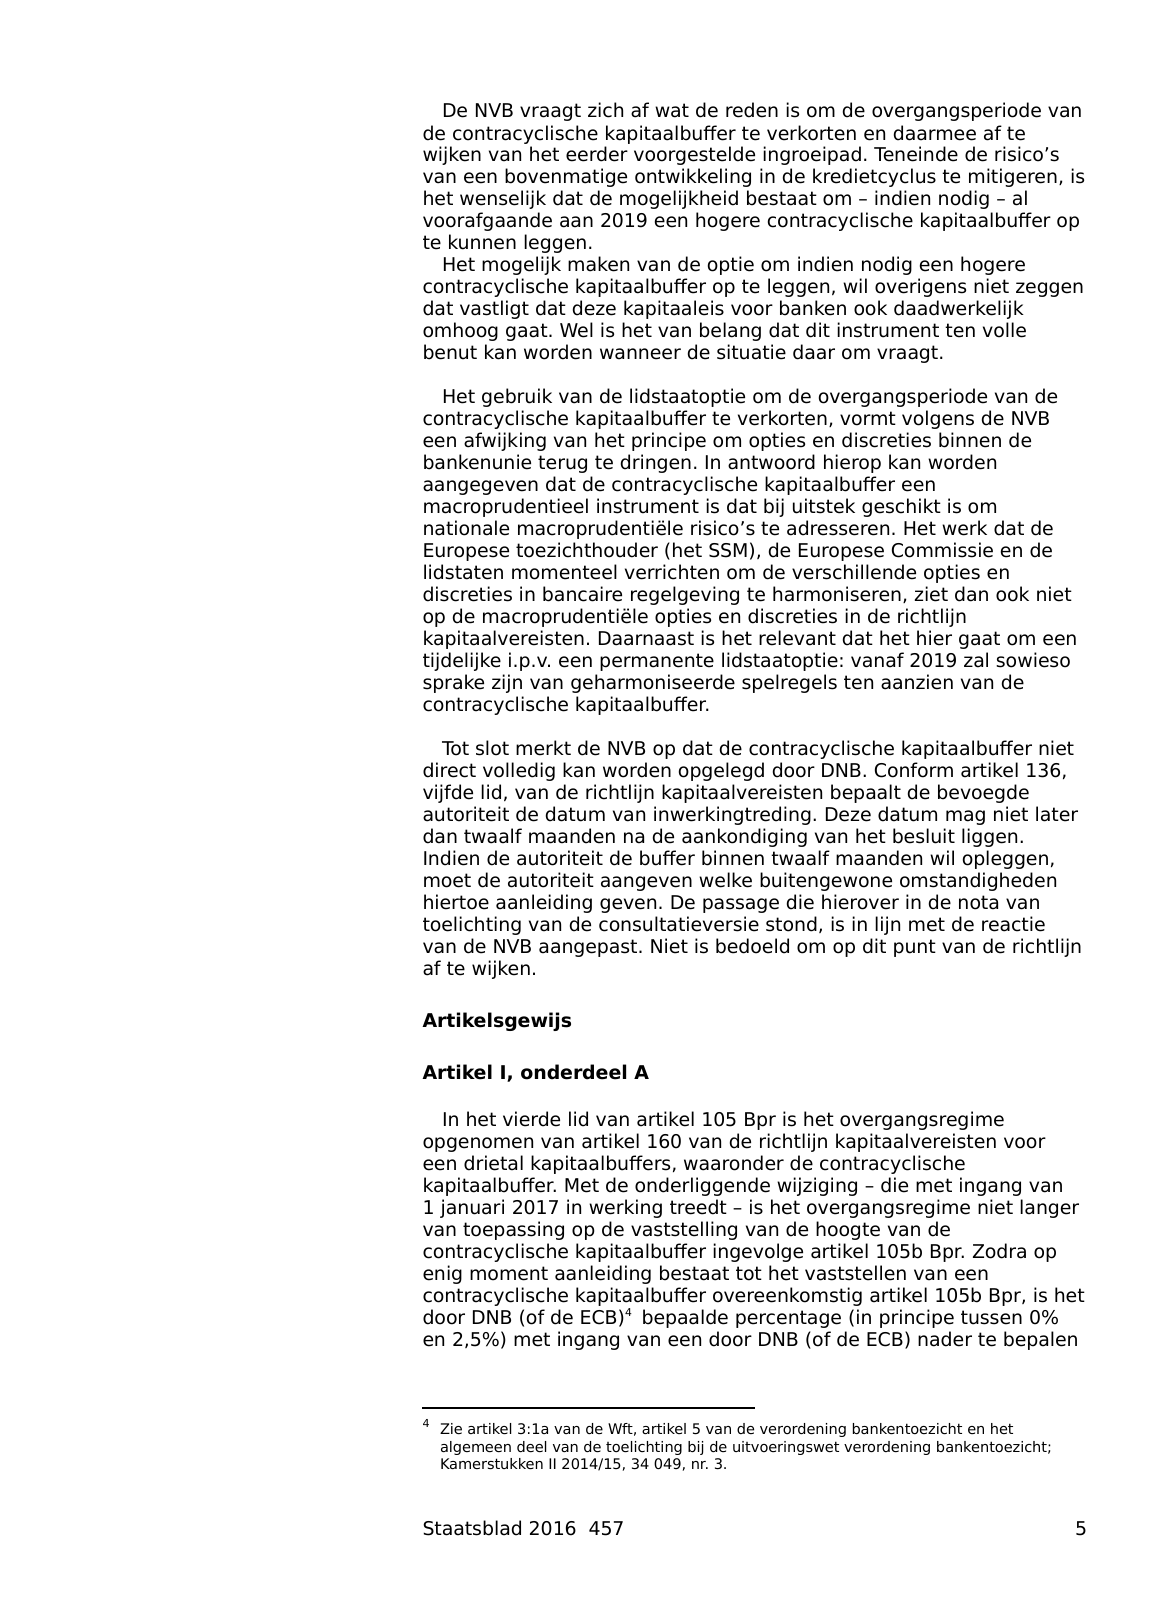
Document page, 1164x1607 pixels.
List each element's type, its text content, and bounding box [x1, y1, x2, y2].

text De NVB vraagt zich af wat de reden is om de overgangsperiode van de contracyclische kapitaalbuffer te verkorten en daarmee af te wijken van het eerder voorgestelde ingroeipad. Teneinde de risico’s van een bovenmatige ontwikkeling in de kredietcyclus te mitigeren, is het wenselijk dat de mogelijkheid bestaat om – indien nodig – al voorafgaande aan 2019 een hogere contracyclische kapitaalbuffer op te kunnen leggen. [422, 100, 1087, 254]
text In het vierde lid van artikel 105 Bpr is het overgangsregime opgenomen van artikel 160 van de richtlijn kapitaalvereisten voor een drietal kapitaalbuffers, waaronder de contracyclische kapitaalbuffer. Met de onderliggende wijziging – die met ingang van 1 januari 2017 in werking treedt – is het overgangsregime niet langer van toepassing op de vaststelling van de hoogte van de contracyclische kapitaalbuffer ingevolge artikel 105b Bpr. Zodra op enig moment aanleiding bestaat tot het vaststellen van een contracyclische kapitaalbuffer overeenkomstig artikel 105b Bpr, is het door DNB (of de ECB) bepaalde percentage (in principe tussen 0% en 2,5%) met ingang van een door DNB (of de ECB) nader te bepalen [422, 1109, 1087, 1351]
text Het gebruik van de lidstaatoptie om de overgangsperiode van de contracyclische kapitaalbuffer te verkorten, vormt volgens de NVB een afwijking van het principe om opties en discreties binnen de bankenunie terug te dringen. In antwoord hierop kan worden aangegeven dat de contracyclische kapitaalbuffer een macroprudentieel instrument is dat bij uitstek geschikt is om nationale macroprudentiële risico’s te adresseren. Het werk dat de Europese toezichthouder (het SSM), de Europese Commissie en de lidstaten momenteel verrichten om de verschillende opties en discreties in bancaire regelgeving te harmoniseren, ziet dan ook niet op de macroprudentiële opties en discreties in de richtlijn kapitaalvereisten. Daarnaast is het relevant dat het hier gaat om een tijdelijke i.p.v. een permanente lidstaatoptie: vanaf 2019 zal sowieso sprake zijn van geharmoniseerde spelregels ten aanzien van de contracyclische kapitaalbuffer. [422, 386, 1087, 716]
text Het mogelijk maken van de optie om indien nodig een hogere contracyclische kapitaalbuffer op te leggen, wil overigens niet zeggen dat vastligt dat deze kapitaaleis voor banken ook daadwerkelijk omhoog gaat. Wel is het van belang dat dit instrument ten volle benut kan worden wanneer de situatie daar om vraagt. [422, 254, 1087, 364]
text Zie artikel 3:1a van de Wft, artikel 5 van de verordening bankentoezicht en het algemeen deel van de toelichting bij de uitvoeringswet verordening bankentoezicht; Kamerstukken II 2014/15, 34 049, nr. 3. [422, 1417, 1087, 1473]
text Tot slot merkt de NVB op dat de contracyclische kapitaalbuffer niet direct volledig kan worden opgelegd door DNB. Conform artikel 136, vijfde lid, van de richtlijn kapitaalvereisten bepaalt de bevoegde autoriteit de datum van inwerkingtreding. Deze datum mag niet later dan twaalf maanden na de aankondiging van het besluit liggen. Indien de autoriteit de buffer binnen twaalf maanden wil opleggen, moet de autoriteit aangeven welke buitengewone omstandigheden hiertoe aanleiding geven. De passage die hierover in de nota van toelichting van de consultatieversie stond, is in lijn met de reactie van de NVB aangepast. Niet is bedoeld om op dit punt van de richtlijn af te wijken. [422, 738, 1087, 980]
subtitle Artikelsgewijs [422, 1010, 1087, 1032]
subtitle Artikel I, onderdeel A [422, 1062, 1087, 1084]
